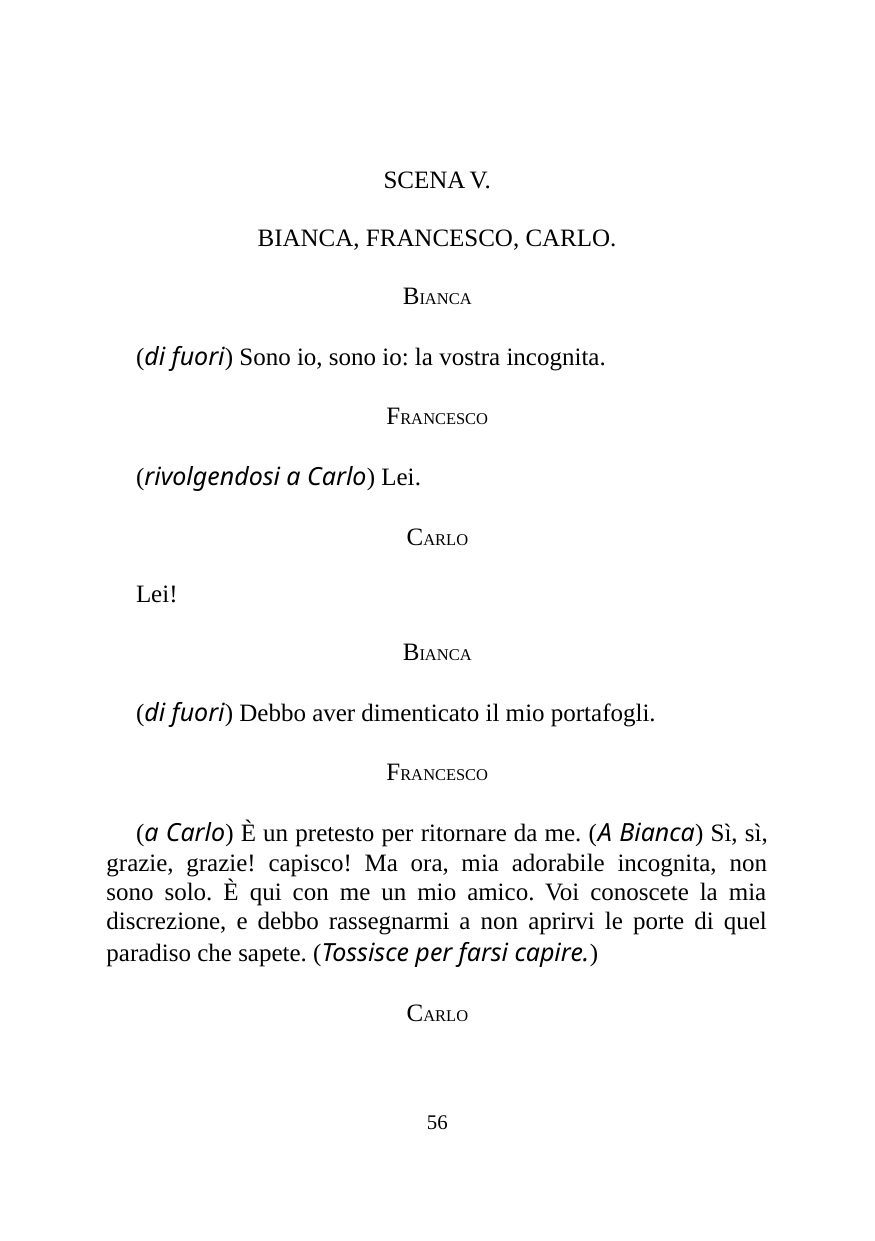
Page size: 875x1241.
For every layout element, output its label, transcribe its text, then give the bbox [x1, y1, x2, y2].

text (di fuori) Sono io, sono io: la vostra incognita. [106, 338, 768, 373]
text Bianca [106, 637, 768, 665]
text Carlo [106, 998, 768, 1026]
text Bianca [106, 281, 768, 310]
subtitle SCENA V. [106, 165, 768, 194]
text Francesco [106, 757, 768, 786]
text Carlo [106, 522, 768, 550]
text (a Carlo) È un pretesto per ritornare da me. (A Bianca) Sì, sì, grazie, grazie! capisco! Ma ora, mia adorabile incognita, non sono solo. È qui con me un mio amico. Voi conoscete la mia discrezione, e debbo rassegnarmi a non aprirvi le porte di quel paradiso che sapete. (Tossisce per farsi capire.) [106, 814, 768, 969]
text (rivolgendosi a Carlo) Lei. [106, 459, 768, 493]
text (di fuori) Debbo aver dimenticato il mio portafogli. [106, 694, 768, 728]
text Lei! [106, 579, 768, 608]
text BIANCA, FRANCESCO, CARLO. [106, 223, 768, 252]
text Francesco [106, 401, 768, 430]
